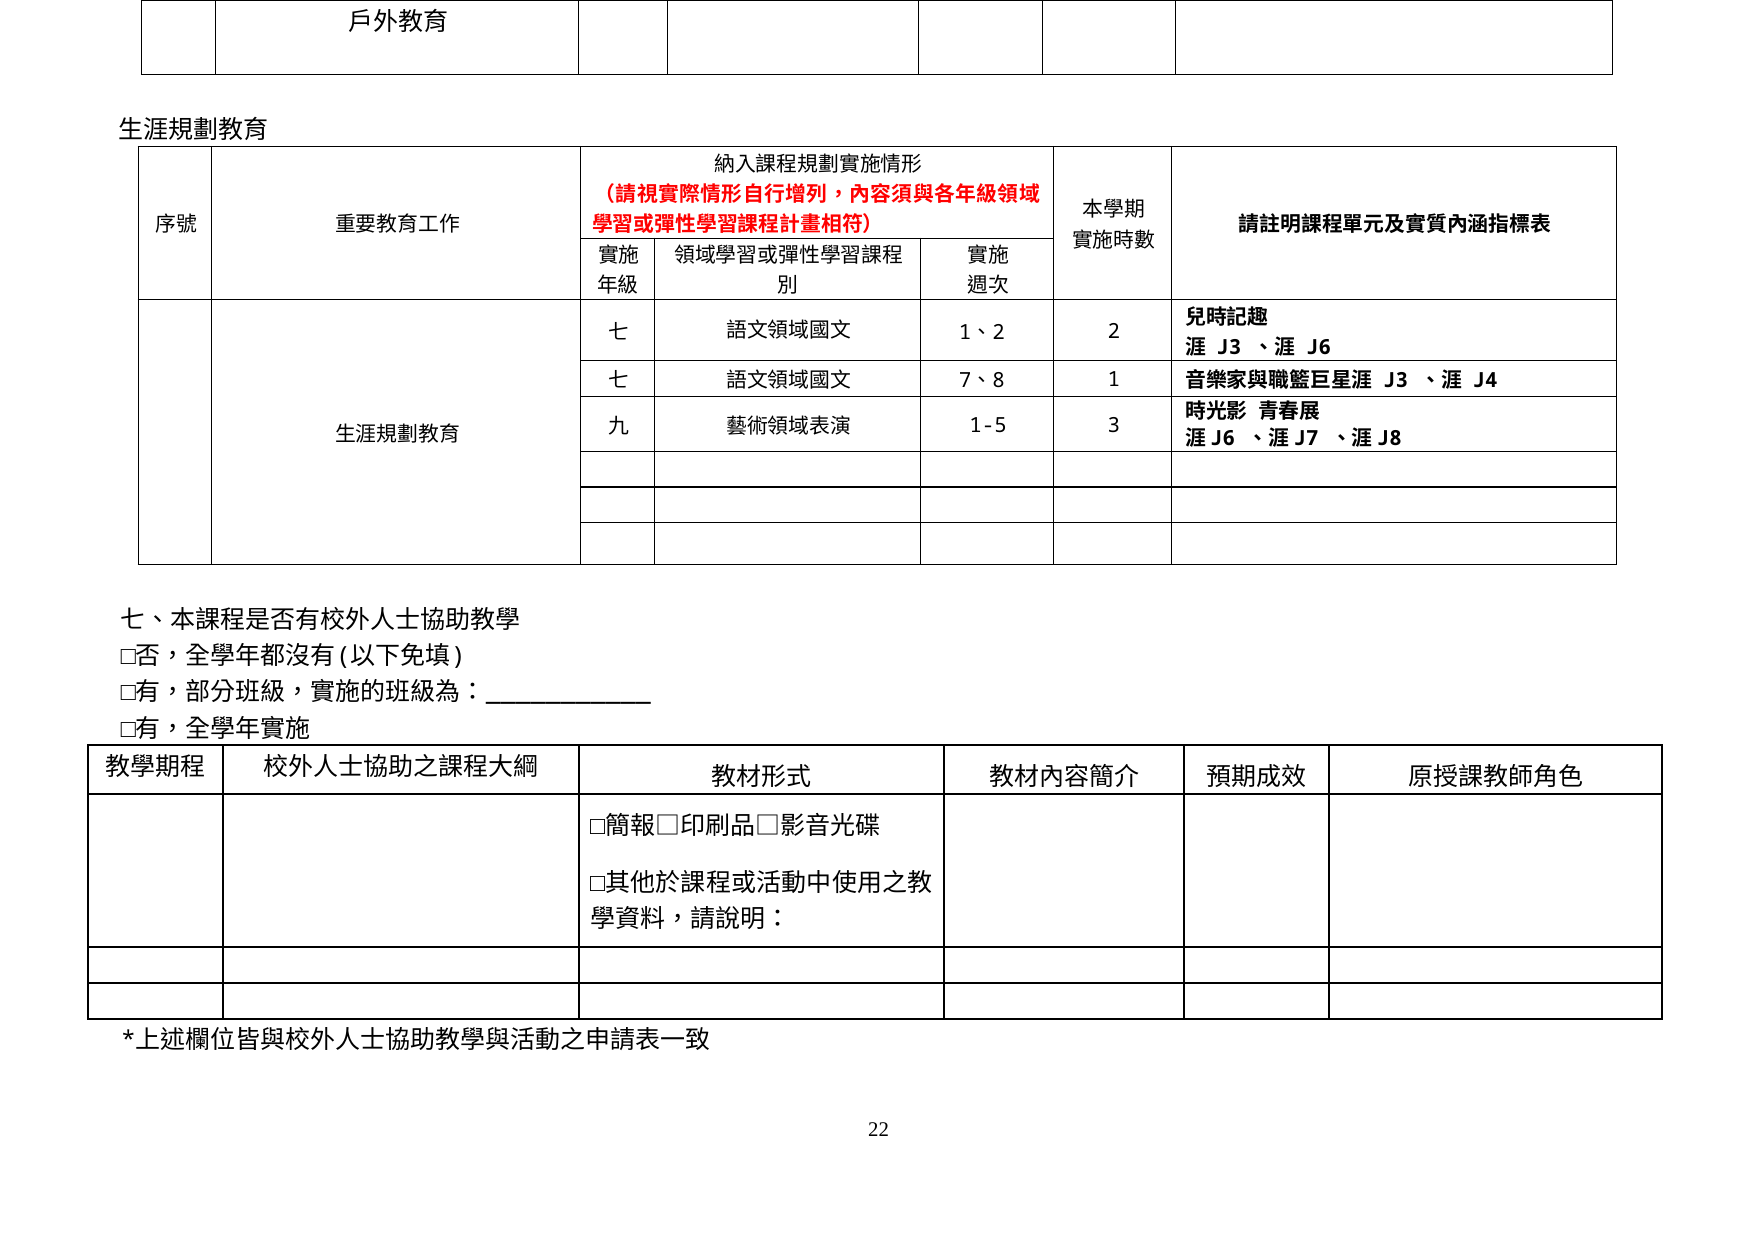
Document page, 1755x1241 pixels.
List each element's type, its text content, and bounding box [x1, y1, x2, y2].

table_cell 兒時記趣 涯 J3 、涯 J6 [1172, 300, 1616, 360]
table_cell [139, 300, 211, 564]
table_cell 九 [581, 397, 654, 451]
table_header 納入課程規劃實施情形 （請視實際情形自行增列，內容須與各年級領域學習或彈性學習課程計畫相符） [581, 147, 1053, 237]
table_cell [224, 948, 578, 982]
table_header 校外人士協助之課程大綱 [224, 746, 578, 793]
text □有，部分班級，實施的班級為：___________ [118, 672, 1636, 708]
table_cell [1185, 948, 1328, 982]
table_cell [921, 488, 1053, 522]
table_cell [89, 948, 222, 982]
table_cell 2 [1054, 300, 1171, 360]
table_header 原授課教師角色 [1330, 746, 1661, 793]
table_header 教學期程 [89, 746, 222, 793]
table_cell [1185, 984, 1328, 1018]
text □有，全學年實施 [118, 708, 1636, 744]
table_cell [581, 523, 654, 564]
table_cell 七 [581, 361, 654, 396]
table_header 序號 [139, 147, 211, 299]
table_cell [581, 488, 654, 522]
table_cell 1-5 [921, 397, 1053, 451]
table_cell 語文領域國文 [655, 300, 920, 360]
table_cell [655, 488, 920, 522]
table_cell 時光影 青春展 涯J6 、涯J7 、涯J8 [1172, 397, 1616, 451]
table_cell [1054, 452, 1171, 486]
table_header 教材內容簡介 [945, 746, 1183, 793]
text 七、本課程是否有校外人士協助教學 [118, 599, 1636, 636]
table_cell [1185, 795, 1328, 946]
table_cell [1172, 452, 1616, 486]
table_cell [224, 795, 578, 946]
text □否，全學年都沒有(以下免填) [118, 636, 1636, 672]
table_cell [1176, 1, 1612, 74]
table_header 請註明課程單元及實質內涵指標表 [1172, 147, 1616, 299]
table_cell [1330, 984, 1661, 1018]
table_cell [1043, 1, 1175, 74]
table_cell 戶外教育 [216, 1, 578, 74]
table_cell [945, 984, 1183, 1018]
table_cell [580, 984, 943, 1018]
table_cell 實施年級 [581, 239, 654, 299]
text *上述欄位皆與校外人士協助教學與活動之申請表一致 [118, 1020, 1636, 1056]
table_cell [1054, 523, 1171, 564]
table_cell [919, 1, 1042, 74]
table_cell 1、2 [921, 300, 1053, 360]
table_cell [655, 452, 920, 486]
table_cell [579, 1, 667, 74]
table_cell 3 [1054, 397, 1171, 451]
table_cell [1330, 795, 1661, 946]
table_cell 領域學習或彈性學習課程別 [655, 239, 920, 299]
table_cell [655, 523, 920, 564]
table_cell 語文領域國文 [655, 361, 920, 396]
table_cell 藝術領域表演 [655, 397, 920, 451]
table_cell [1172, 523, 1616, 564]
table_header 教材形式 [580, 746, 943, 793]
table_cell [921, 452, 1053, 486]
table_cell □簡報□印刷品□影音光碟 □其他於課程或活動中使用之教學資料，請說明： [580, 795, 943, 946]
table_cell [1054, 488, 1171, 522]
table_cell [921, 523, 1053, 564]
table_cell [1172, 488, 1616, 522]
table_cell 1 [1054, 361, 1171, 396]
table_cell [668, 1, 918, 74]
table_cell [224, 984, 578, 1018]
table_cell 7、8 [921, 361, 1053, 396]
table_cell [89, 984, 222, 1018]
table_cell [581, 452, 654, 486]
table_cell 音樂家與職籃巨星涯 J3 、涯 J4 [1172, 361, 1616, 396]
table_cell [1330, 948, 1661, 982]
table_cell [142, 1, 215, 74]
table_cell 生涯規劃教育 [212, 300, 580, 564]
table_cell 實施 週次 [921, 239, 1053, 299]
table_cell [89, 795, 222, 946]
table_cell [945, 795, 1183, 946]
table_cell 七 [581, 300, 654, 360]
text 生涯規劃教育 [118, 75, 1636, 146]
table_header 重要教育工作 [212, 147, 580, 299]
table_cell [945, 948, 1183, 982]
table_header 本學期 實施時數 [1054, 147, 1171, 299]
table_cell [580, 948, 943, 982]
table_header 預期成效 [1185, 746, 1328, 793]
